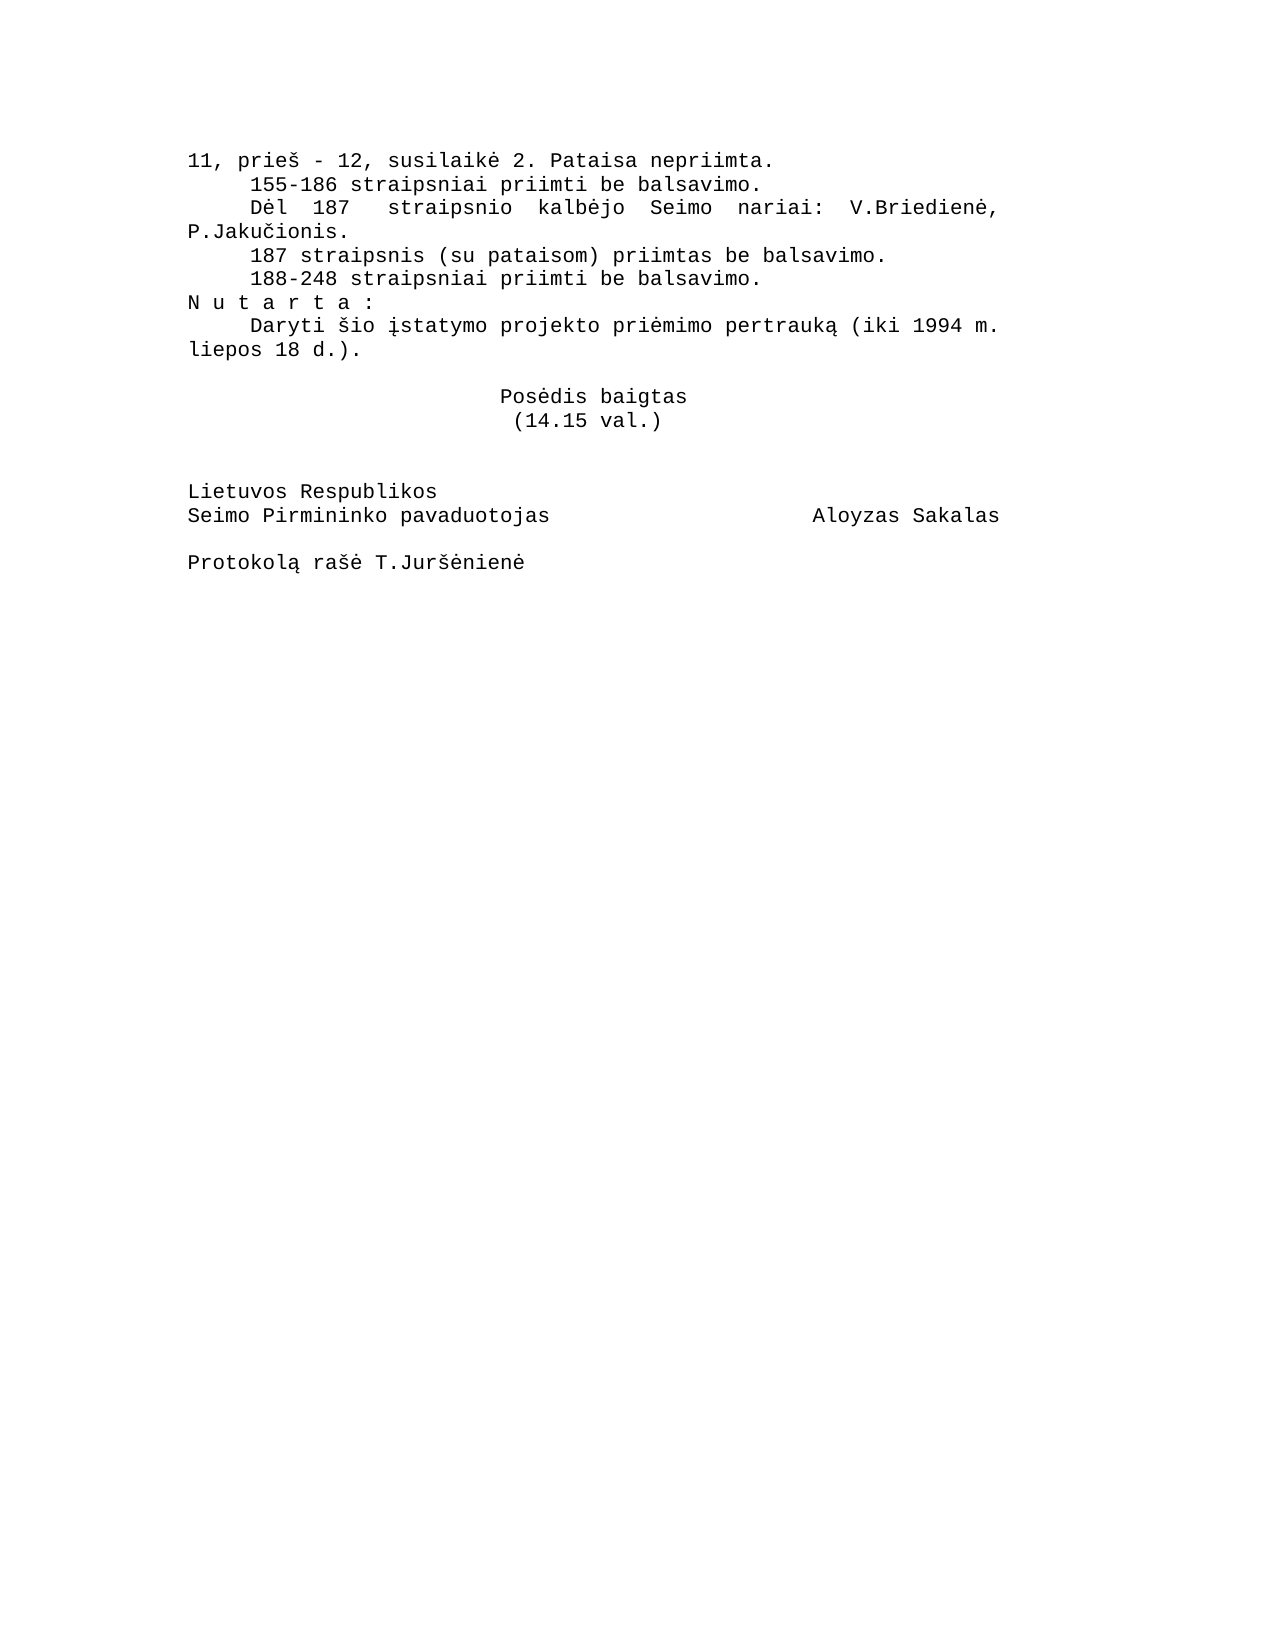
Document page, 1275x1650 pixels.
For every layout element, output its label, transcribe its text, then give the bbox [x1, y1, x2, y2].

text Daryti šio įstatymo projekto priėmimo pertrauką (iki 1994 m. [187, 316, 1087, 339]
text Dėl 187 straipsnio kalbėjo Seimo nariai: V.Briedienė, [187, 197, 1087, 221]
text Lietuvos Respublikos [187, 481, 1087, 505]
text 11, prieš - 12, susilaikė 2. Pataisa nepriimta. [187, 150, 1087, 174]
text 155-186 straipsniai priimti be balsavimo. [187, 174, 1087, 197]
text (14.15 val.) [187, 410, 1087, 434]
text P.Jakučionis. [187, 221, 1087, 244]
text Seimo Pirmininko pavaduotojas Aloyzas Sakalas [187, 505, 1087, 528]
text liepos 18 d.). [187, 339, 1087, 363]
text 187 straipsnis (su pataisom) priimtas be balsavimo. [187, 244, 1087, 268]
text N u t a r t a : [187, 292, 1087, 316]
text Posėdis baigtas [187, 386, 1087, 410]
text Protokolą rašė T.Juršėnienė [187, 552, 1087, 576]
text 188-248 straipsniai priimti be balsavimo. [187, 268, 1087, 292]
